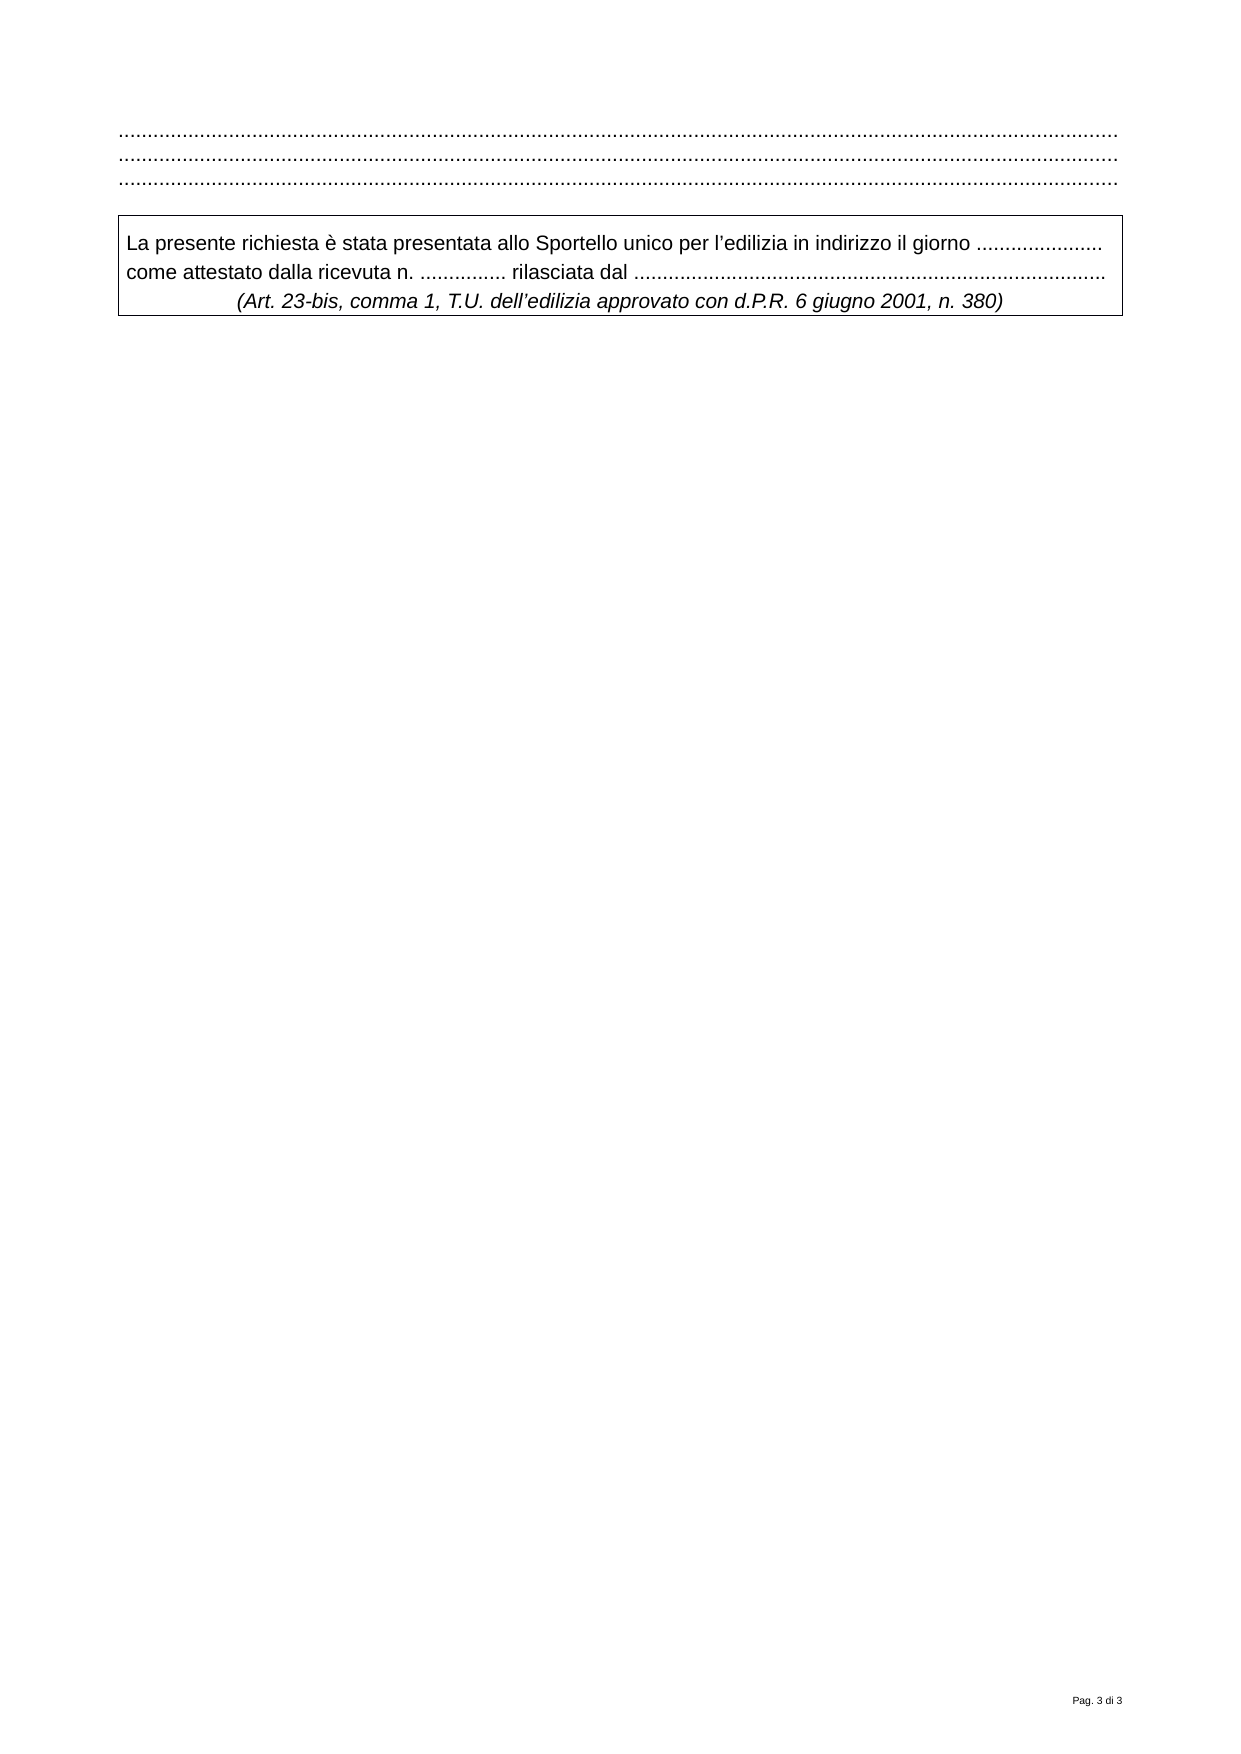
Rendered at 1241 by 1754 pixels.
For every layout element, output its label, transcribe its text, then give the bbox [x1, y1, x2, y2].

table_header La presente richiesta è stata presentata allo Sportello unico per l’edilizia in indirizzo il giorno ...................... come attestato dalla ricevuta n. ............... rilasciata dal .................................................................................. (Art. 23-bis, comma 1, T.U. dell’edilizia approvato con d.P.R. 6 giugno 2001, n. 380) [119, 216, 1122, 315]
